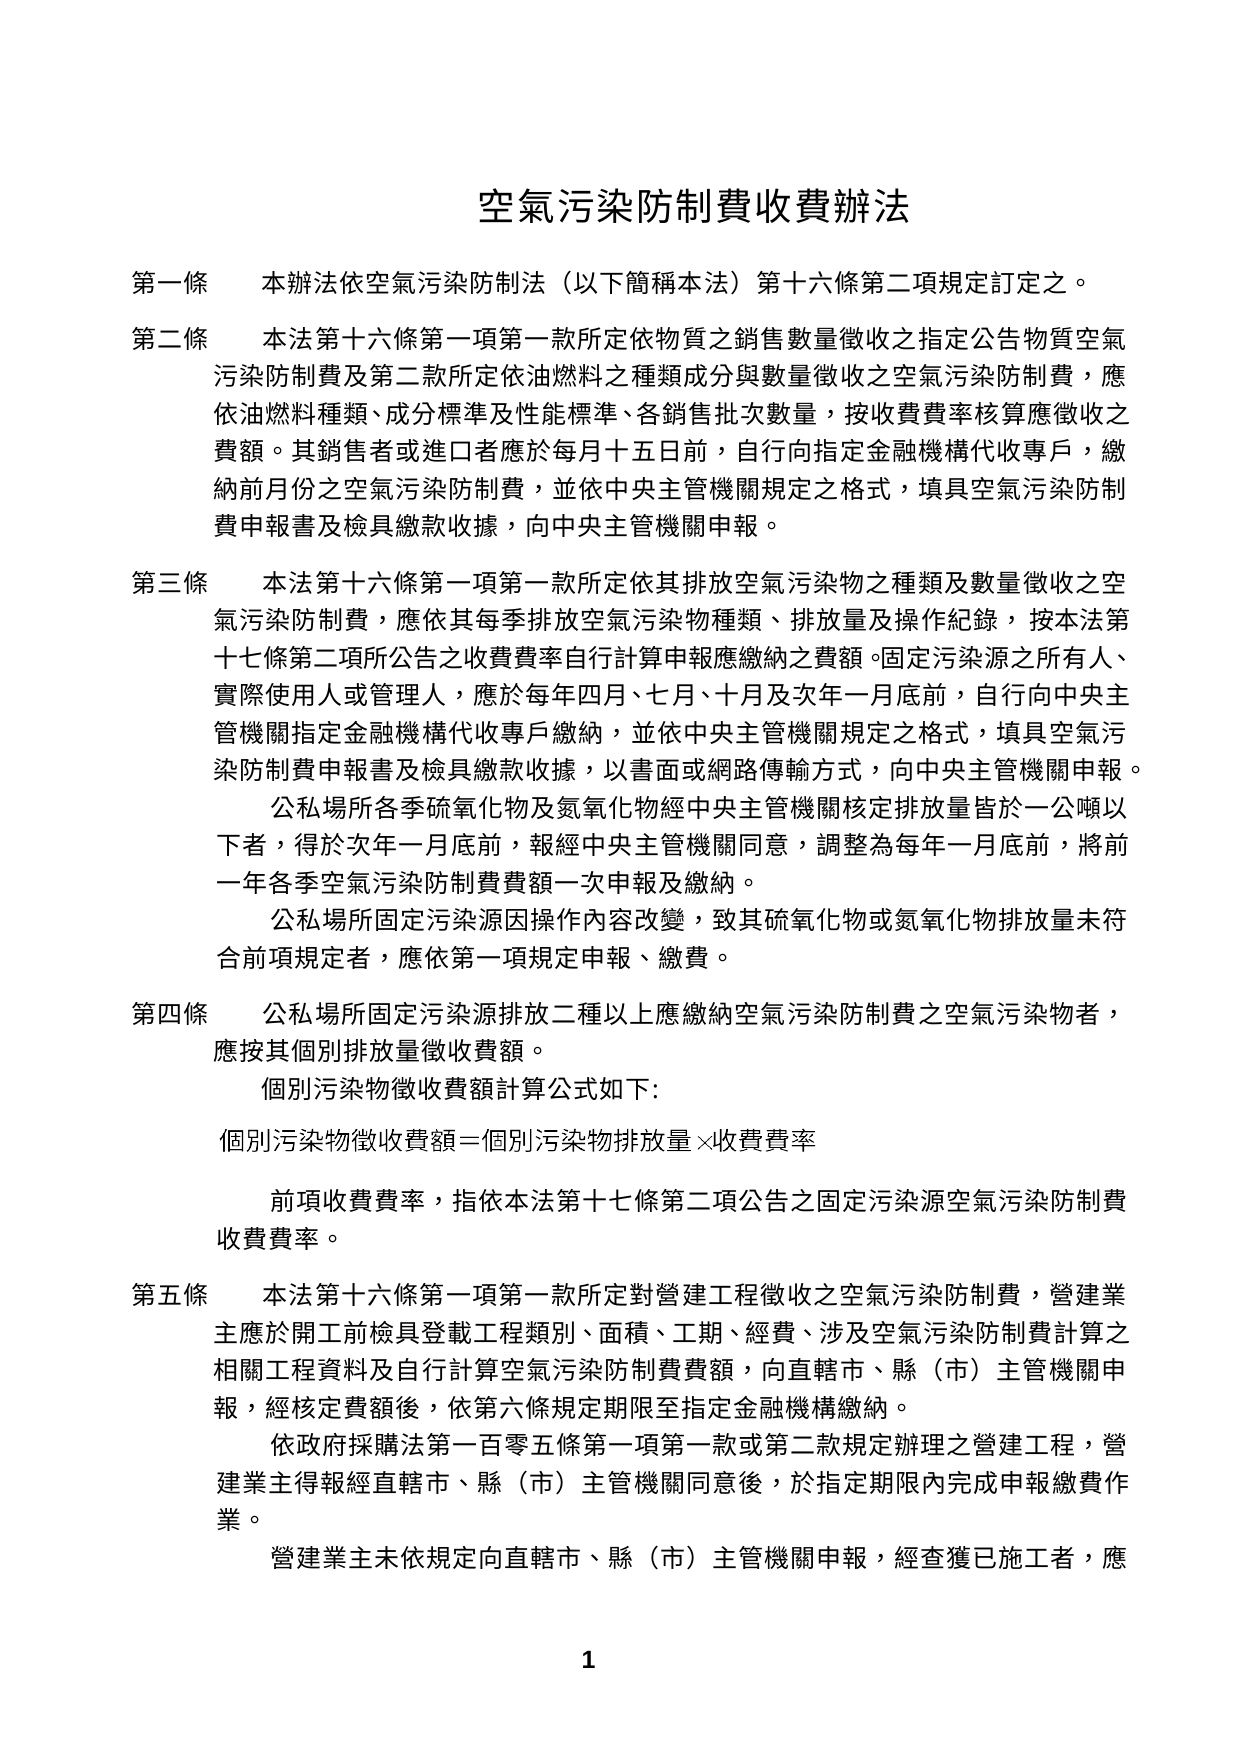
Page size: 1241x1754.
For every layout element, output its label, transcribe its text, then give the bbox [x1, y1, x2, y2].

text 空氣污染防制費收費辦法 [221, 169, 1167, 244]
text 第五條 本法第十六條第一項第一款所定對營建工程徵收之空氣污染防制費，營建業主應於開工前檢具登載工程類別、面積、工期、經費、涉及空氣污染防制費計算之相關工程資料及自行計算空氣污染防制費費額，向直轄市、縣（市）主管機關申報，經核定費額後，依第六條規定期限至指定金融機構繳納。 [131, 1275, 1130, 1425]
text 公私場所固定污染源因操作內容改變，致其硫氧化物或氮氧化物排放量未符合前項規定者，應依第一項規定申報、繳費。 [216, 900, 1130, 975]
text 前項收費費率，指依本法第十七條第二項公告之固定污染源空氣污染防制費收費費率。 [216, 1181, 1130, 1256]
text 營建業主未依規定向直轄市、縣（市）主管機關申報，經查獲已施工者，應 [216, 1537, 1130, 1575]
text 依政府採購法第一百零五條第一項第一款或第二款規定辦理之營建工程，營建業主得報經直轄市、縣（市）主管機關同意後，於指定期限內完成申報繳費作業。 [216, 1425, 1130, 1537]
text 第三條 本法第十六條第一項第一款所定依其排放空氣污染物之種類及數量徵收之空氣污染防制費，應依其每季排放空氣污染物種類、排放量及操作紀錄，按本法第十七條第二項所公告之收費費率自行計算申報應繳納之費額。固定污染源之所有人、實際使用人或管理人，應於每年四月、七月、十月及次年一月底前，自行向中央主管機關指定金融機構代收專戶繳納，並依中央主管機關規定之格式，填具空氣污染防制費申報書及檢具繳款收據，以書面或網路傳輸方式，向中央主管機關申報。 [131, 562, 1130, 787]
text 第二條 本法第十六條第一項第一款所定依物質之銷售數量徵收之指定公告物質空氣污染防制費及第二款所定依油燃料之種類成分與數量徵收之空氣污染防制費，應依油燃料種類、成分標準及性能標準、各銷售批次數量，按收費費率核算應徵收之費額。其銷售者或進口者應於每月十五日前，自行向指定金融機構代收專戶，繳納前月份之空氣污染防制費，並依中央主管機關規定之格式，填具空氣污染防制費申報書及檢具繳款收據，向中央主管機關申報。 [131, 319, 1130, 544]
text 第四條 公私場所固定污染源排放二種以上應繳納空氣污染防制費之空氣污染物者，應按其個別排放量徵收費額。 [131, 994, 1130, 1069]
text 第一條 本辦法依空氣污染防制法（以下簡稱本法）第十六條第二項規定訂定之。 [131, 262, 1130, 300]
text 個別污染物徵收費額計算公式如下: [207, 1069, 1130, 1106]
text 公私場所各季硫氧化物及氮氧化物經中央主管機關核定排放量皆於一公噸以下者，得於次年一月底前，報經中央主管機關同意，調整為每年一月底前，將前一年各季空氣污染防制費費額一次申報及繳納。 [216, 787, 1130, 900]
